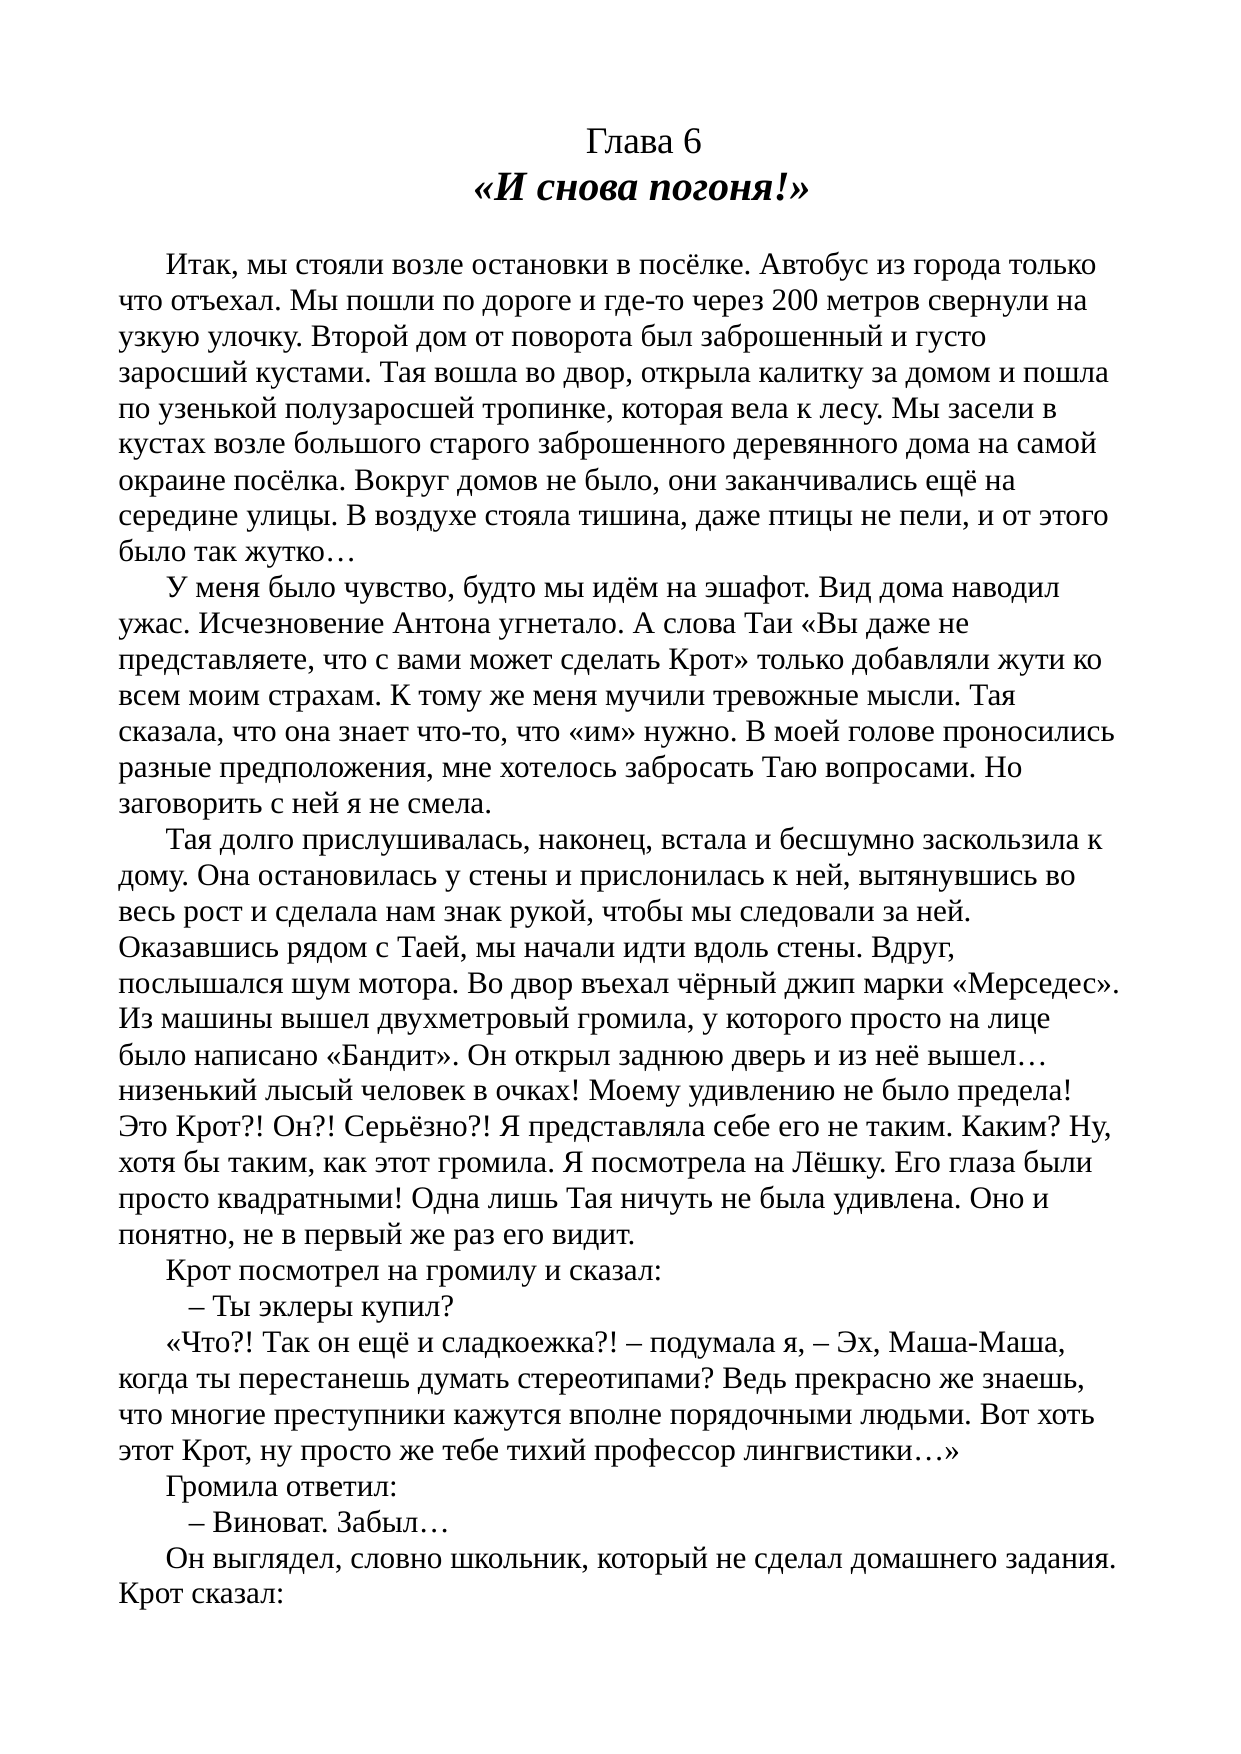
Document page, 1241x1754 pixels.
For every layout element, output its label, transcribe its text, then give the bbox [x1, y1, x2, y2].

text У меня было чувство, будто мы идём на эшафот. Вид дома наводил ужас. Исчезновение Антона угнетало. А слова Таи «Вы даже не представляете, что с вами может сделать Крот» только добавляли жути ко всем моим страхам. К тому же меня мучили тревожные мысли. Тая сказала, что она знает что-то, что «им» нужно. В моей голове проносились разные предположения, мне хотелось забросать Таю вопросами. Но заговорить с ней я не смела. [118, 568, 1122, 820]
text – Ты эклеры купил? [118, 1287, 1122, 1323]
text «И снова погоня!» [118, 161, 1122, 209]
text Он выглядел, словно школьник, который не сделал домашнего задания. Крот сказал: [118, 1539, 1122, 1611]
text Глава 6 [118, 118, 1122, 161]
text «Что?! Так он ещё и сладкоежка?! – подумала я, – Эх, Маша-Маша, когда ты перестанешь думать стереотипами? Ведь прекрасно же знаешь, что многие преступники кажутся вполне порядочными людьми. Вот хоть этот Крот, ну просто же тебе тихий профессор лингвистики…» [118, 1323, 1122, 1467]
text Громила ответил: [118, 1467, 1122, 1503]
text Итак, мы стояли возле остановки в посёлке. Автобус из города только что отъехал. Мы пошли по дороге и где-то через 200 метров свернули на узкую улочку. Второй дом от поворота был заброшенный и густо заросший кустами. Тая вошла во двор, открыла калитку за домом и пошла по узенькой полузаросшей тропинке, которая вела к лесу. Мы засели в кустах возле большого старого заброшенного деревянного дома на самой окраине посёлка. Вокруг домов не было, они заканчивались ещё на середине улицы. В воздухе стояла тишина, даже птицы не пели, и от этого было так жутко… [118, 245, 1122, 568]
text – Виноват. Забыл… [118, 1503, 1122, 1539]
text Крот посмотрел на громилу и сказал: [118, 1251, 1122, 1287]
text Тая долго прислушивалась, наконец, встала и бесшумно заскользила к дому. Она остановилась у стены и прислонилась к ней, вытянувшись во весь рост и сделала нам знак рукой, чтобы мы следовали за ней. Оказавшись рядом с Таей, мы начали идти вдоль стены. Вдруг, послышался шум мотора. Во двор въехал чёрный джип марки «Мерседес». Из машины вышел двухметровый громила, у которого просто на лице было написано «Бандит». Он открыл заднюю дверь и из неё вышел… низенький лысый человек в очках! Моему удивлению не было предела! Это Крот?! Он?! Серьёзно?! Я представляла себе его не таким. Каким? Ну, хотя бы таким, как этот громила. Я посмотрела на Лёшку. Его глаза были просто квадратными! Одна лишь Тая ничуть не была удивлена. Оно и понятно, не в первый же раз его видит. [118, 820, 1122, 1251]
